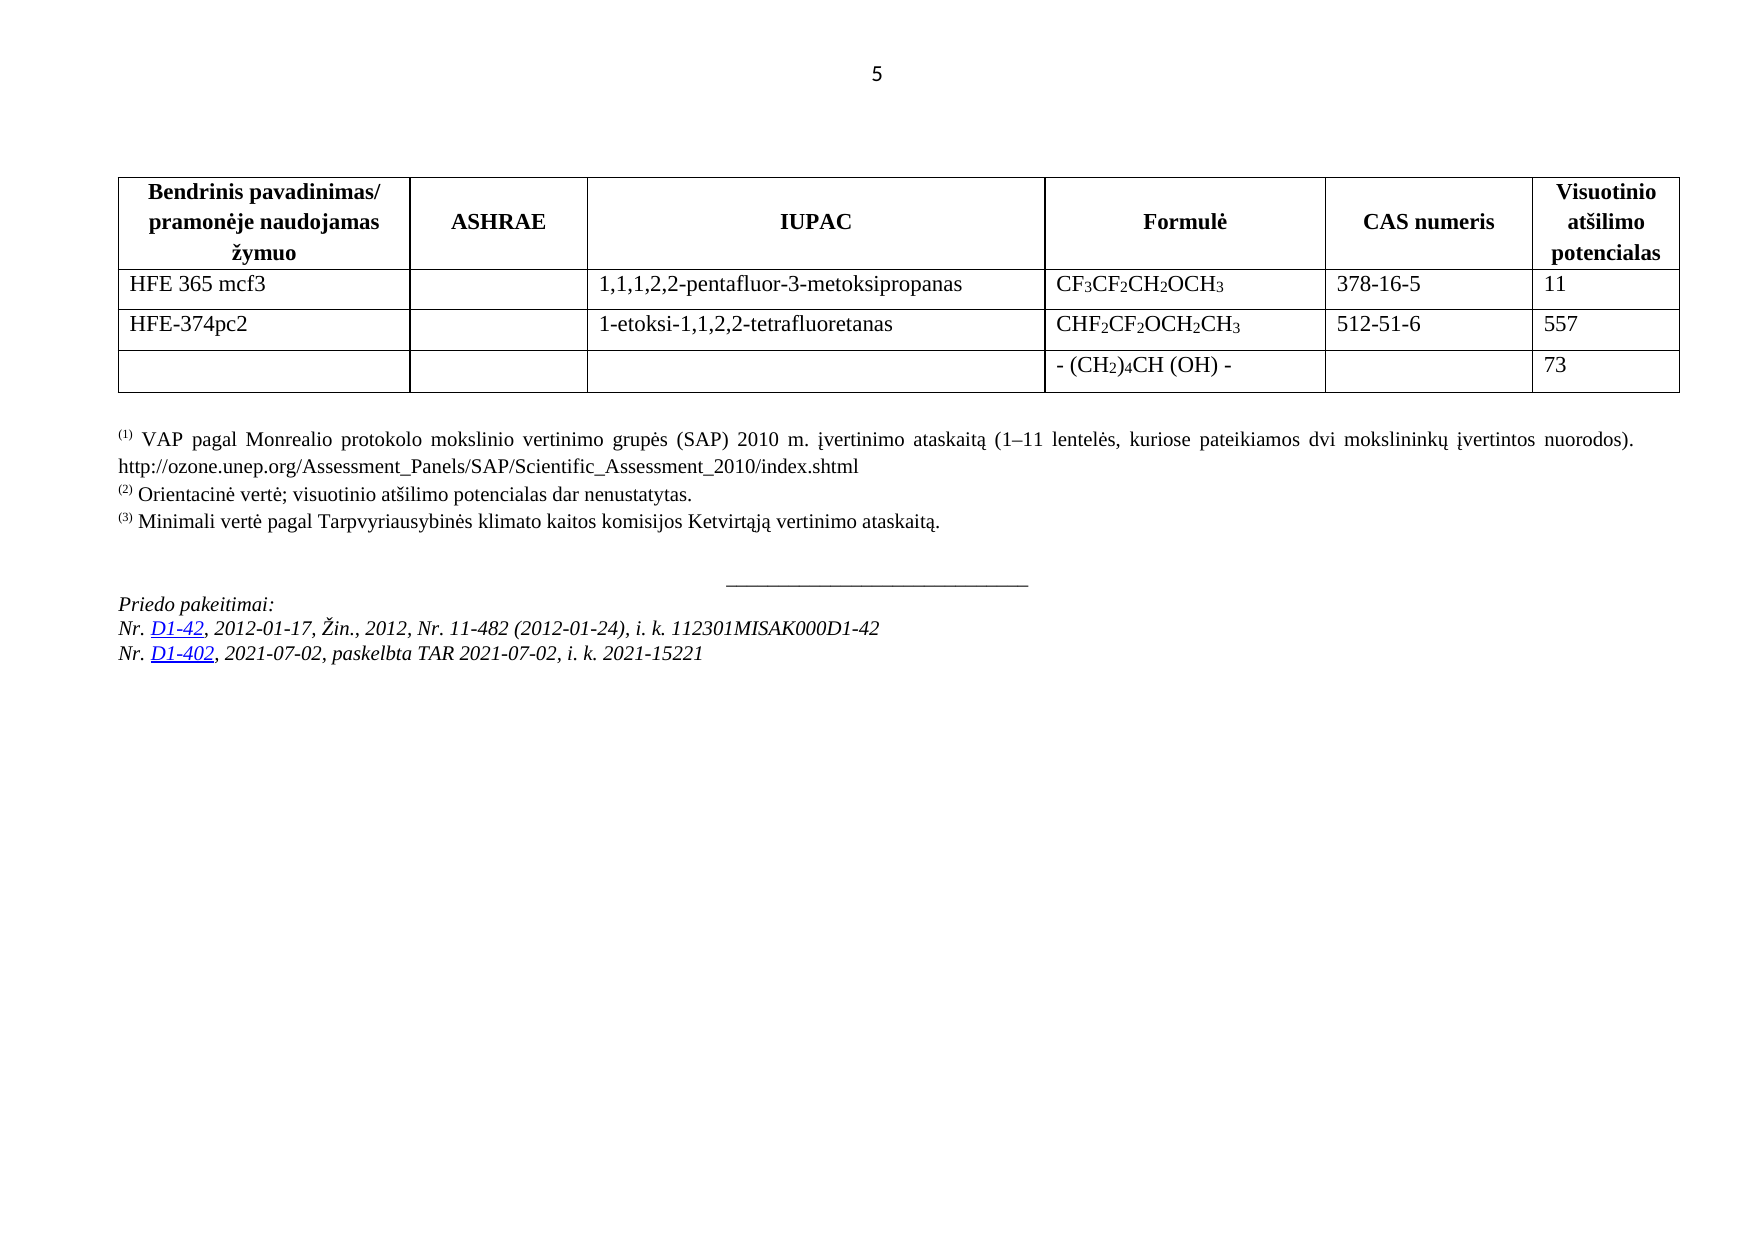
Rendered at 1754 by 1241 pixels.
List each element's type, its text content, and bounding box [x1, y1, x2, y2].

text Nr. D1-402, 2021-07-02, paskelbta TAR 2021-07-02, i. k. 2021-15221 [118, 640, 1636, 664]
table_cell [119, 351, 409, 392]
table_cell 11 [1533, 270, 1679, 309]
table_header IUPAC [588, 178, 1044, 269]
table_cell 378-16-5 [1326, 270, 1532, 309]
text Nr. D1-42, 2012-01-17, Žin., 2012, Nr. 11-482 (2012-01-24), i. k. 112301MISAK000D1-42 [118, 616, 1636, 640]
table_cell CF3CF2CH2OCH3 [1046, 270, 1325, 309]
table_cell HFE-374pc2 [119, 310, 409, 350]
table_cell 557 [1533, 310, 1679, 350]
text Priedo pakeitimai: [118, 592, 1636, 616]
text _____________________________ [118, 565, 1636, 589]
table_cell 73 [1533, 351, 1679, 392]
table_header ASHRAE [411, 178, 587, 269]
table_cell [588, 351, 1044, 392]
table_cell [1326, 351, 1532, 392]
table_cell CHF2CF2OCH2CH3 [1046, 310, 1325, 350]
table_cell [411, 310, 587, 350]
table_cell 1,1,1,2,2-pentafluor-3-metoksipropanas [588, 270, 1044, 309]
text (2) Orientacinė vertė; visuotinio atšilimo potencialas dar nenustatytas. [118, 482, 1636, 506]
table_cell 512-51-6 [1326, 310, 1532, 350]
text (3) Minimali vertė pagal Tarpvyriausybinės klimato kaitos komisijos Ketvirtąją vertinimo ataskaitą. [118, 509, 1636, 533]
table_cell [411, 351, 587, 392]
table_cell - (CH2)4CH (OH) - [1046, 351, 1325, 392]
table_header Formulė [1046, 178, 1325, 269]
table_cell [411, 270, 587, 309]
table_header CAS numeris [1326, 178, 1532, 269]
table_cell HFE 365 mcf3 [119, 270, 409, 309]
table_header Bendrinis pavadinimas/ pramonėje naudojamas žymuo [119, 178, 409, 269]
text (1) VAP pagal Monrealio protokolo mokslinio vertinimo grupės (SAP) 2010 m. įvertinimo ataskaitą (1–11 lentelės, kuriose pateikiamos dvi mokslininkų įvertintos nuorodos). http://ozone.unep.org/Assessment_Panels/SAP/Scientific_Assessment_2010/index.shtml [118, 427, 1636, 478]
table_cell 1-etoksi-1,1,2,2-tetrafluoretanas [588, 310, 1044, 350]
table_header Visuotinio atšilimo potencialas [1533, 178, 1679, 269]
